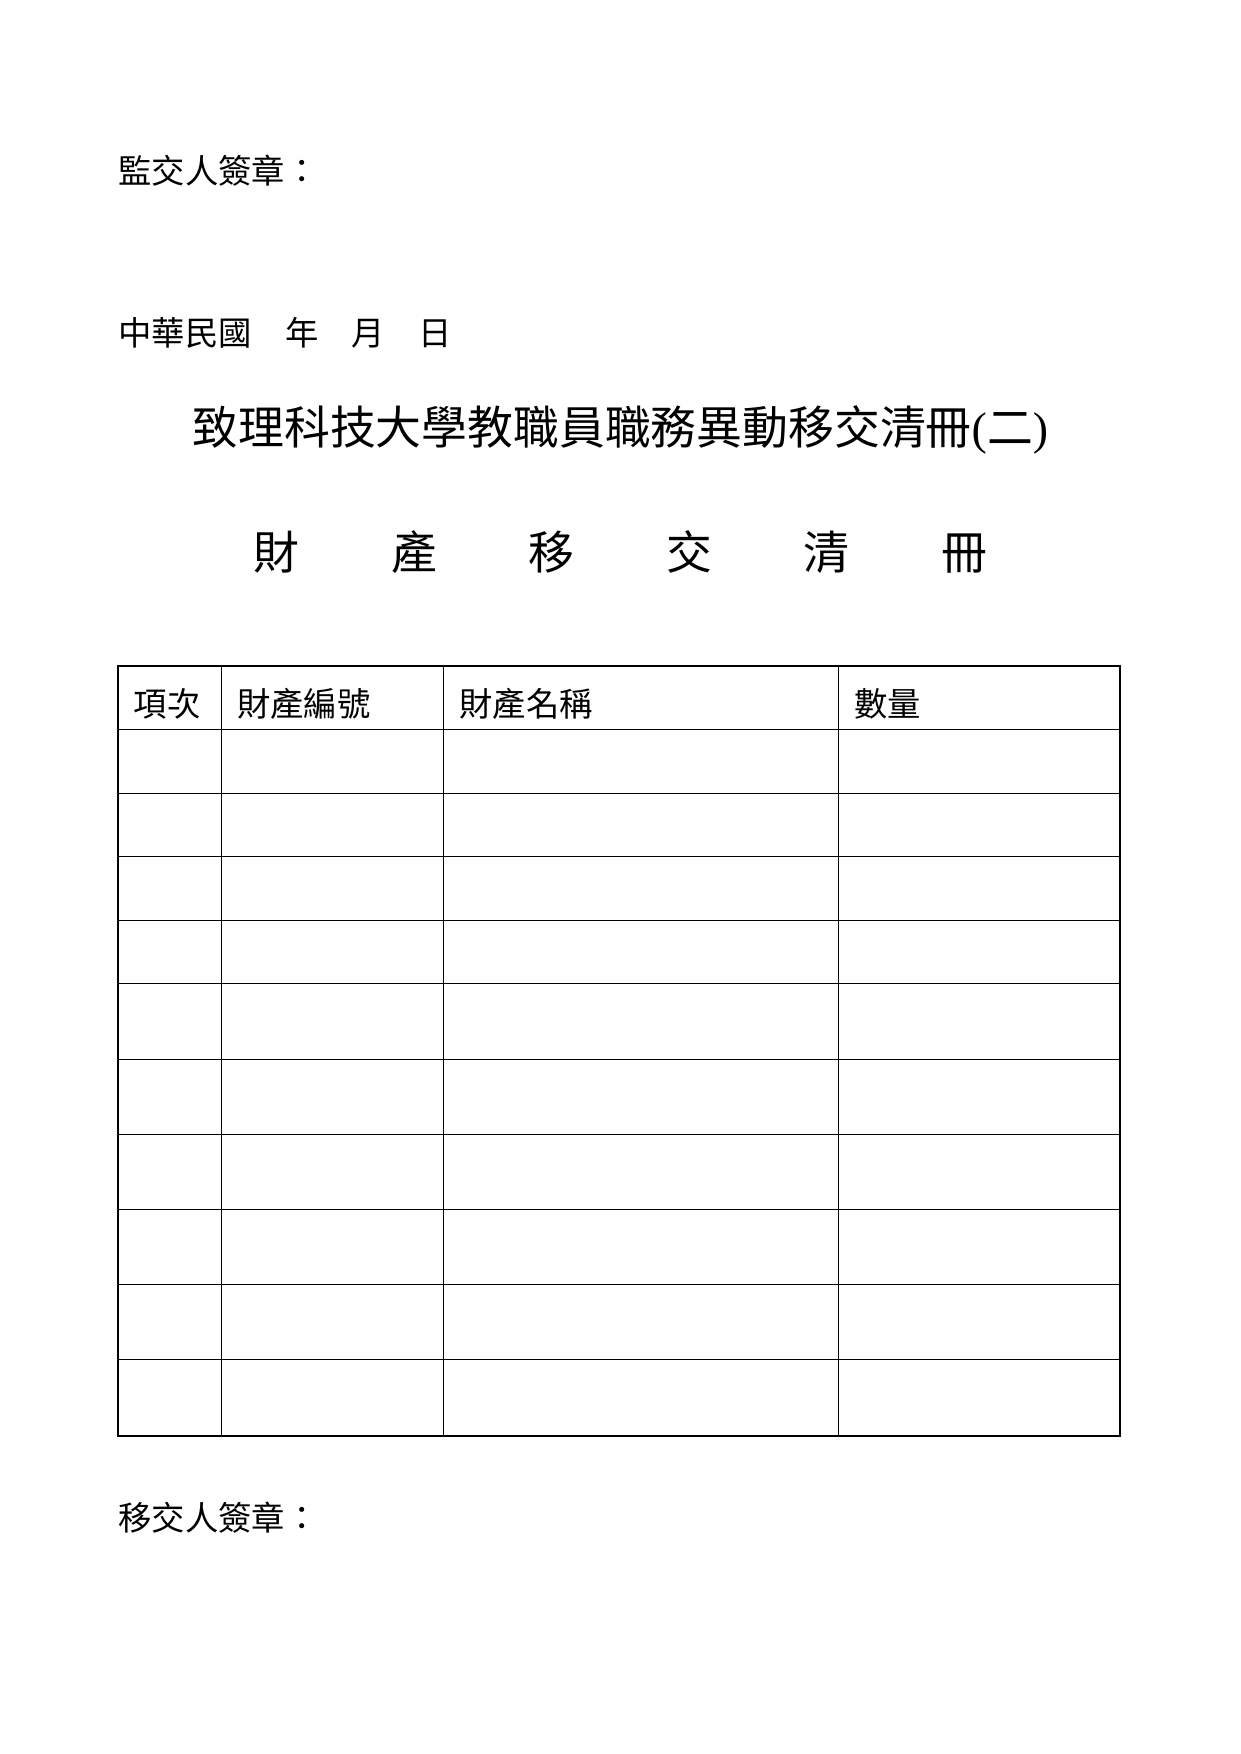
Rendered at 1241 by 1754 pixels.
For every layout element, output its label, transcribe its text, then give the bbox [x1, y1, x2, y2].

table_cell [444, 1360, 838, 1434]
table_cell [222, 1285, 443, 1359]
table_cell [839, 794, 1119, 856]
table_cell [222, 730, 443, 793]
table_cell [222, 1360, 443, 1434]
table_cell [839, 1060, 1119, 1134]
table_cell [222, 921, 443, 983]
table_header 數量 [839, 667, 1119, 729]
table_cell [839, 1360, 1119, 1434]
table_cell [839, 857, 1119, 920]
table_cell [839, 984, 1119, 1058]
table_cell [444, 794, 838, 856]
text 監交人簽章： [118, 127, 989, 189]
text 致理科技大學教職員職務異動移交清冊(二) [118, 352, 1122, 477]
table_cell [119, 730, 221, 793]
table_cell [444, 1060, 838, 1134]
table_cell [119, 921, 221, 983]
table_cell [222, 857, 443, 920]
table_header 財產名稱 [444, 667, 838, 729]
table_cell [444, 730, 838, 793]
table_cell [444, 984, 838, 1058]
table_cell [119, 1060, 221, 1134]
text 中華民國 年 月 日 [118, 289, 1122, 352]
table_header 項次 [119, 667, 221, 729]
table_cell [119, 984, 221, 1058]
table_cell [119, 1210, 221, 1284]
table_cell [839, 1285, 1119, 1359]
table_cell [222, 984, 443, 1058]
table_cell [444, 921, 838, 983]
table_cell [222, 1060, 443, 1134]
table_cell [839, 730, 1119, 793]
text 財 產 移 交 清 冊 [118, 477, 1122, 602]
table_header 財產編號 [222, 667, 443, 729]
table_cell [444, 1210, 838, 1284]
table_cell [119, 1135, 221, 1209]
table_cell [119, 1285, 221, 1359]
table_cell [119, 794, 221, 856]
table_cell [444, 1135, 838, 1209]
table_cell [839, 1210, 1119, 1284]
table_cell [444, 1285, 838, 1359]
table_cell [839, 921, 1119, 983]
table_cell [222, 1135, 443, 1209]
table_cell [222, 794, 443, 856]
table_cell [839, 1135, 1119, 1209]
table_cell [119, 857, 221, 920]
table_cell [119, 1360, 221, 1434]
text 移交人簽章： [118, 1474, 989, 1537]
table_cell [222, 1210, 443, 1284]
table_cell [444, 857, 838, 920]
